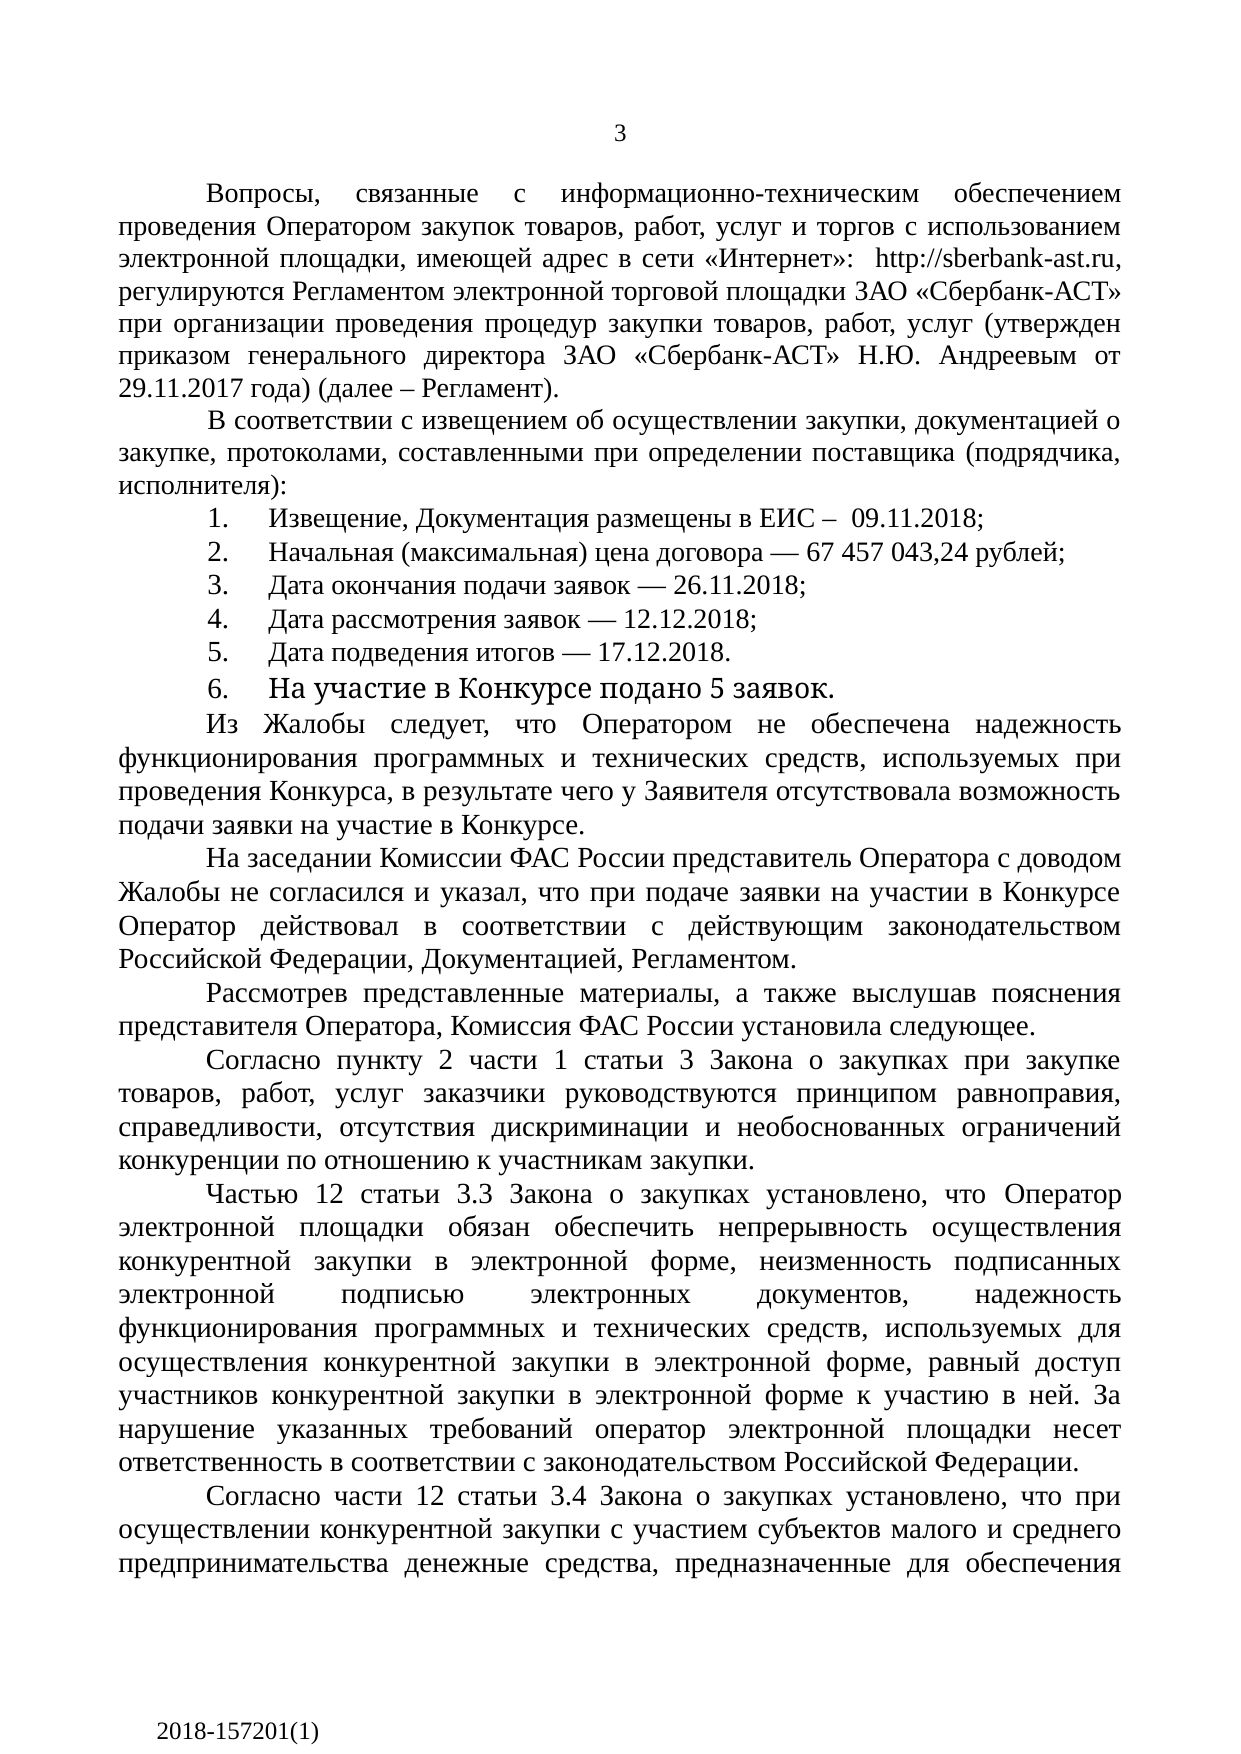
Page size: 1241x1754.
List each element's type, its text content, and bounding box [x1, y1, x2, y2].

text Вопросы, связанные с информационно-техническим обеспечением проведения Оператором закупок товаров, работ, услуг и торгов с использованием электронной площадки, имеющей адрес в сети «Интернет»: http://sberbank-ast.ru, регулируются Регламентом электронной торговой площадки ЗАО «Сбербанк-АСТ» при организации проведения процедур закупки товаров, работ, услуг (утвержден приказом генерального директора ЗАО «Сбербанк-АСТ» Н.Ю. Андреевым от 29.11.2017 года) (далее – Регламент). [118, 176, 1122, 403]
list Дата окончания подачи заявок — 26.11.2018; [118, 567, 1122, 601]
list Дата подведения итогов — 17.12.2018. [118, 634, 1122, 668]
list Извещение, Документация размещены в ЕИС – 09.11.2018; [118, 500, 1122, 534]
text Рассмотрев представленные материалы, а также выслушав пояснения представителя Оператора, Комиссия ФАС России установила следующее. [118, 975, 1122, 1042]
text На заседании Комиссии ФАС России представитель Оператора с доводом Жалобы не согласился и указал, что при подаче заявки на участии в Конкурсе Оператор действовал в соответствии с действующим законодательством Российской Федерации, Документацией, Регламентом. [118, 841, 1122, 975]
text Из Жалобы следует, что Оператором не обеспечена надежность функционирования программных и технических средств, используемых при проведения Конкурса, в результате чего у Заявителя отсутствовала возможность подачи заявки на участие в Конкурсе. [118, 706, 1122, 841]
text Согласно части 12 статьи 3.4 Закона о закупках установлено, что при осуществлении конкурентной закупки с участием субъектов малого и среднего предпринимательства денежные средства, предназначенные для обеспечения [118, 1478, 1122, 1578]
list Дата рассмотрения заявок — 12.12.2018; [118, 601, 1122, 634]
text Частью 12 статьи 3.3 Закона о закупках установлено, что Оператор электронной площадки обязан обеспечить непрерывность осуществления конкурентной закупки в электронной форме, неизменность подписанных электронной подписью электронных документов, надежность функционирования программных и технических средств, используемых для осуществления конкурентной закупки в электронной форме, равный доступ участников конкурентной закупки в электронной форме к участию в ней. За нарушение указанных требований оператор электронной площадки несет ответственность в соответствии с законодательством Российской Федерации. [118, 1176, 1122, 1478]
text В соответствии с извещением об осуществлении закупки, документацией о закупке, протоколами, составленными при определении поставщика (подрядчика, исполнителя): [118, 403, 1122, 500]
list На участие в Конкурсе подано 5 заявок. [118, 668, 1122, 706]
text Согласно пункту 2 части 1 статьи 3 Закона о закупках при закупке товаров, работ, услуг заказчики руководствуются принципом равноправия, справедливости, отсутствия дискриминации и необоснованных ограничений конкуренции по отношению к участникам закупки. [118, 1042, 1122, 1176]
list Начальная (максимальная) цена договора — 67 457 043,24 рублей; [118, 534, 1122, 567]
